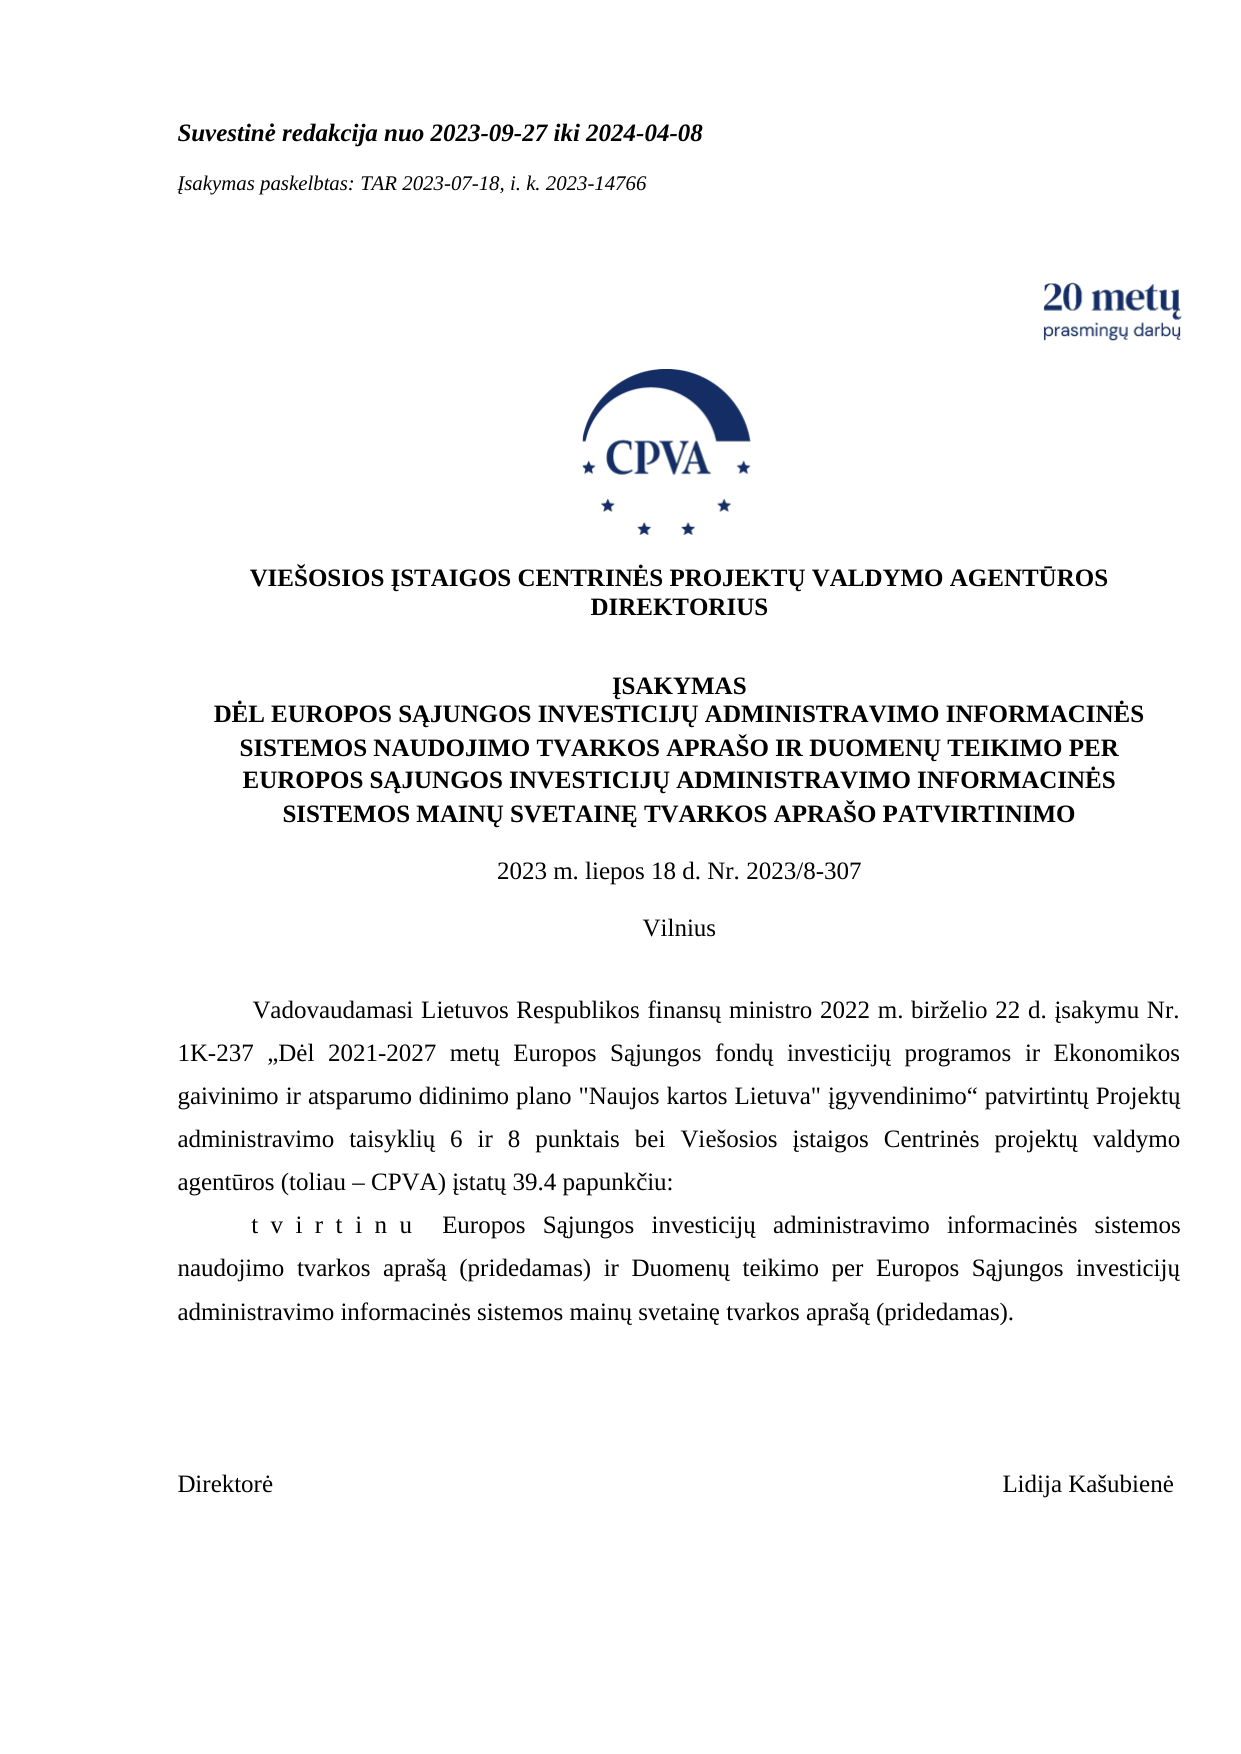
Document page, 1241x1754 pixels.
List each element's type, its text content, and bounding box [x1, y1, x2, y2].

text Vadovaudamasi Lietuvos Respublikos finansų ministro 2022 m. birželio 22 d. įsakymu Nr. 1K-237 „Dėl 2021-2027 metų Europos Sąjungos fondų investicijų programos ir Ekonomikos gaivinimo ir atsparumo didinimo plano "Naujos kartos Lietuva" įgyvendinimo“ patvirtintų Projektų administravimo taisyklių 6 ir 8 punktais bei Viešosios įstaigos Centrinės projektų valdymo agentūros (toliau – CPVA) įstatų 39.4 papunkčiu: [177, 995, 1181, 1196]
text Direktorė Lidija Kašubienė [177, 1469, 1181, 1498]
text tvirtinu Europos Sąjungos investicijų administravimo informacinės sistemos naudojimo tvarkos aprašą (pridedamas) ir Duomenų teikimo per Europos Sąjungos investicijų administravimo informacinės sistemos mainų svetainę tvarkos aprašą (pridedamas). [177, 1210, 1181, 1325]
text Vilnius [177, 913, 1181, 942]
text ĮSAKYMAS [177, 671, 1181, 699]
text DIREKTORIUS [177, 592, 1181, 621]
text Įsakymas paskelbtas: TAR 2023-07-18, i. k. 2023-14766 [177, 171, 1181, 195]
text Suvestinė redakcija nuo 2023-09-27 iki 2024-04-08 [177, 118, 1181, 147]
text DĖL EUROPOS SĄJUNGOS INVESTICIJŲ ADMINISTRAVIMO INFORMACINĖS SISTEMOS NAUDOJIMO TVARKOS APRAŠO IR DUOMENŲ TEIKIMO PER EUROPOS SĄJUNGOS INVESTICIJŲ ADMINISTRAVIMO INFORMACINĖS SISTEMOS MAINŲ SVETAINĘ TVARKOS APRAŠO PATVIRTINIMO [177, 699, 1181, 827]
text 2023 m. liepos 18 d. Nr. 2023/8-307 [177, 856, 1181, 884]
text VIEŠOSIOS ĮSTAIGOS CENTRINĖS PROJEKTŲ VALDYMO AGENTŪROS [177, 563, 1181, 592]
